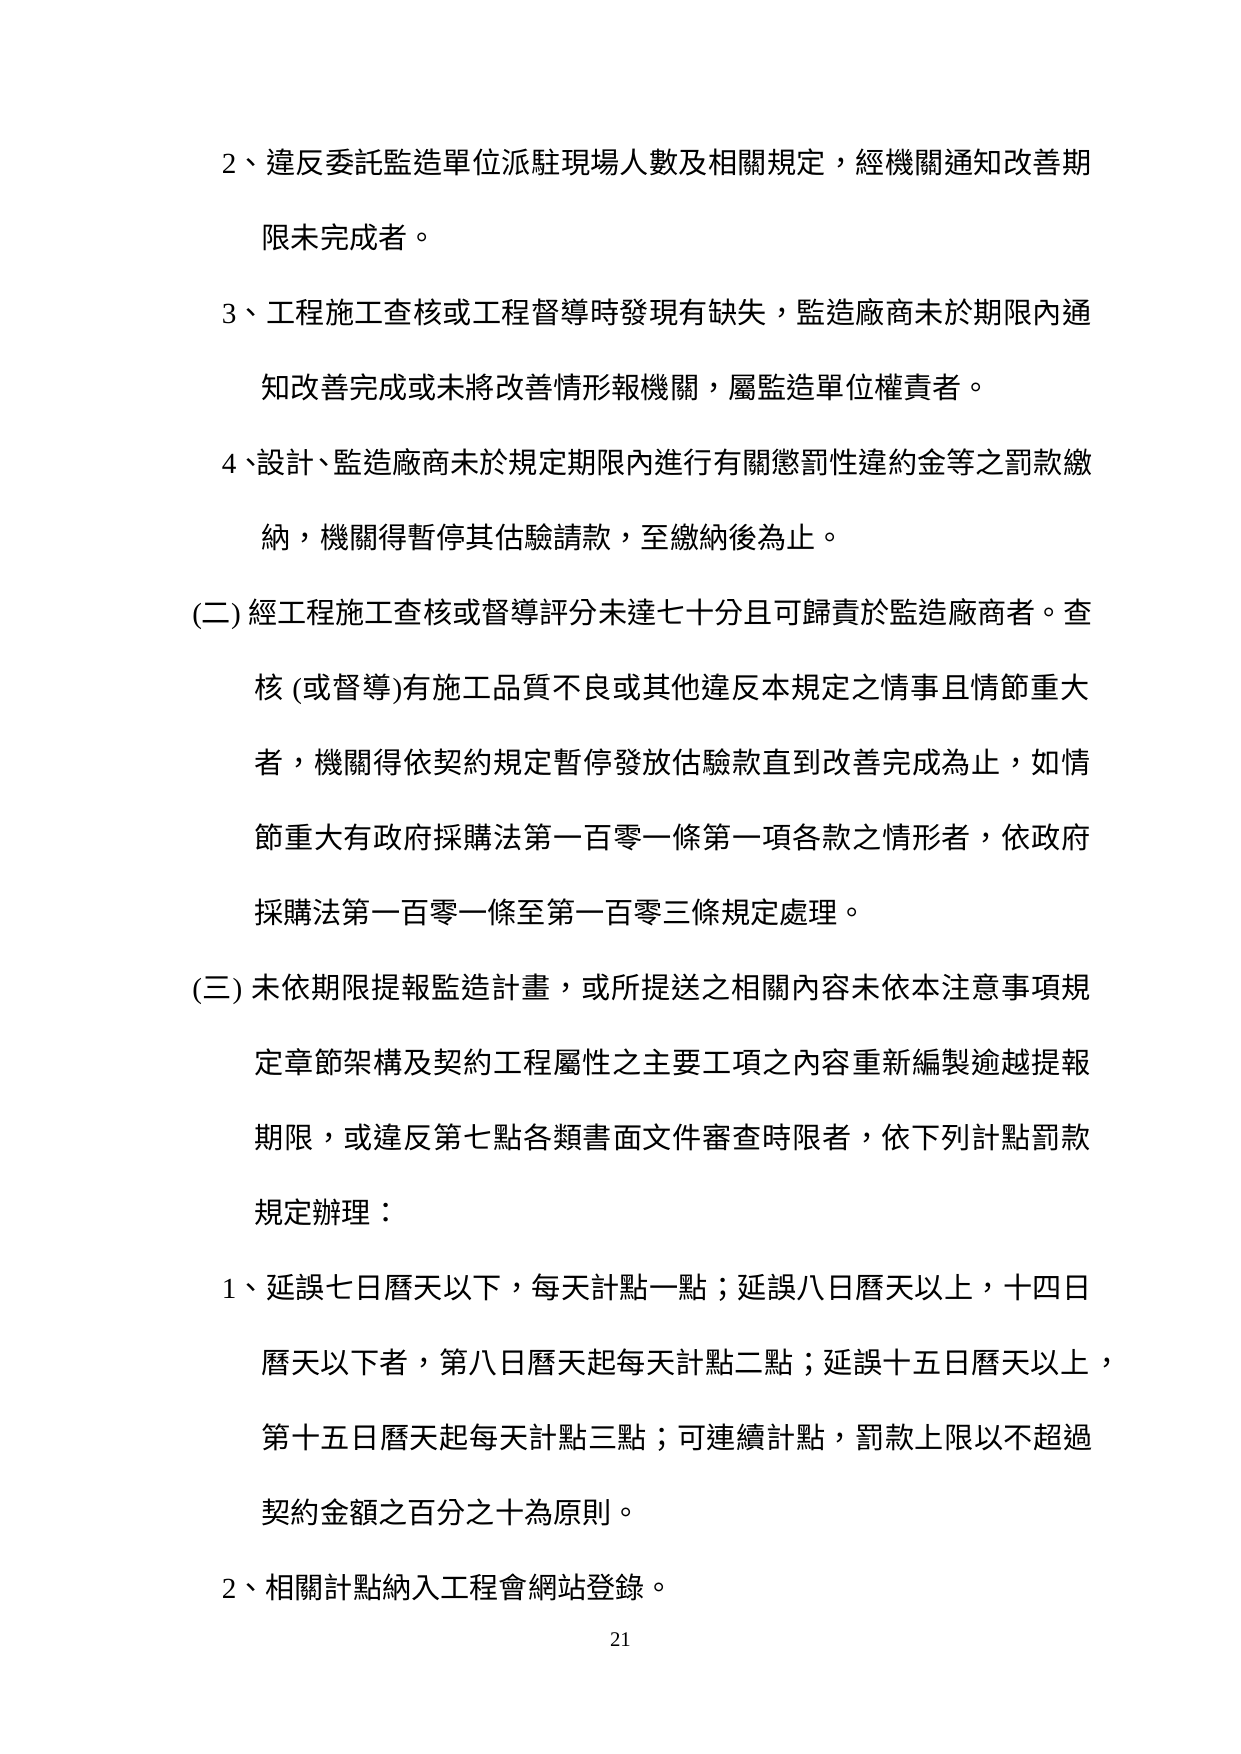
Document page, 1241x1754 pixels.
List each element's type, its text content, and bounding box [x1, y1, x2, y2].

text (三) 未依期限提報監造計畫，或所提送之相關內容未依本注意事項規定章節架構及契約工程屬性之主要工項之內容重新編製逾越提報期限，或違反第七點各類書面文件審查時限者，依下列計點罰款規定辦理： [192, 948, 1092, 1248]
text (二) 經工程施工查核或督導評分未達七十分且可歸責於監造廠商者。查核 (或督導)有施工品質不良或其他違反本規定之情事且情節重大者，機關得依契約規定暫停發放估驗款直到改善完成為止，如情節重大有政府採購法第一百零一條第一項各款之情形者，依政府採購法第一百零一條至第一百零三條規定處理。 [192, 573, 1092, 948]
text 3、工程施工查核或工程督導時發現有缺失，監造廠商未於期限內通知改善完成或未將改善情形報機關，屬監造單位權責者。 [222, 273, 1092, 423]
text 2、違反委託監造單位派駐現場人數及相關規定，經機關通知改善期限未完成者。 [222, 123, 1092, 273]
text 4、設計、監造廠商未於規定期限內進行有關懲罰性違約金等之罰款繳納，機關得暫停其估驗請款，至繳納後為止。 [222, 423, 1092, 573]
text 2、相關計點納入工程會網站登錄。 [222, 1548, 1092, 1623]
text 1、延誤七日曆天以下，每天計點一點；延誤八日曆天以上，十四日曆天以下者，第八日曆天起每天計點二點；延誤十五日曆天以上，第十五日曆天起每天計點三點；可連續計點，罰款上限以不超過契約金額之百分之十為原則。 [222, 1248, 1092, 1548]
